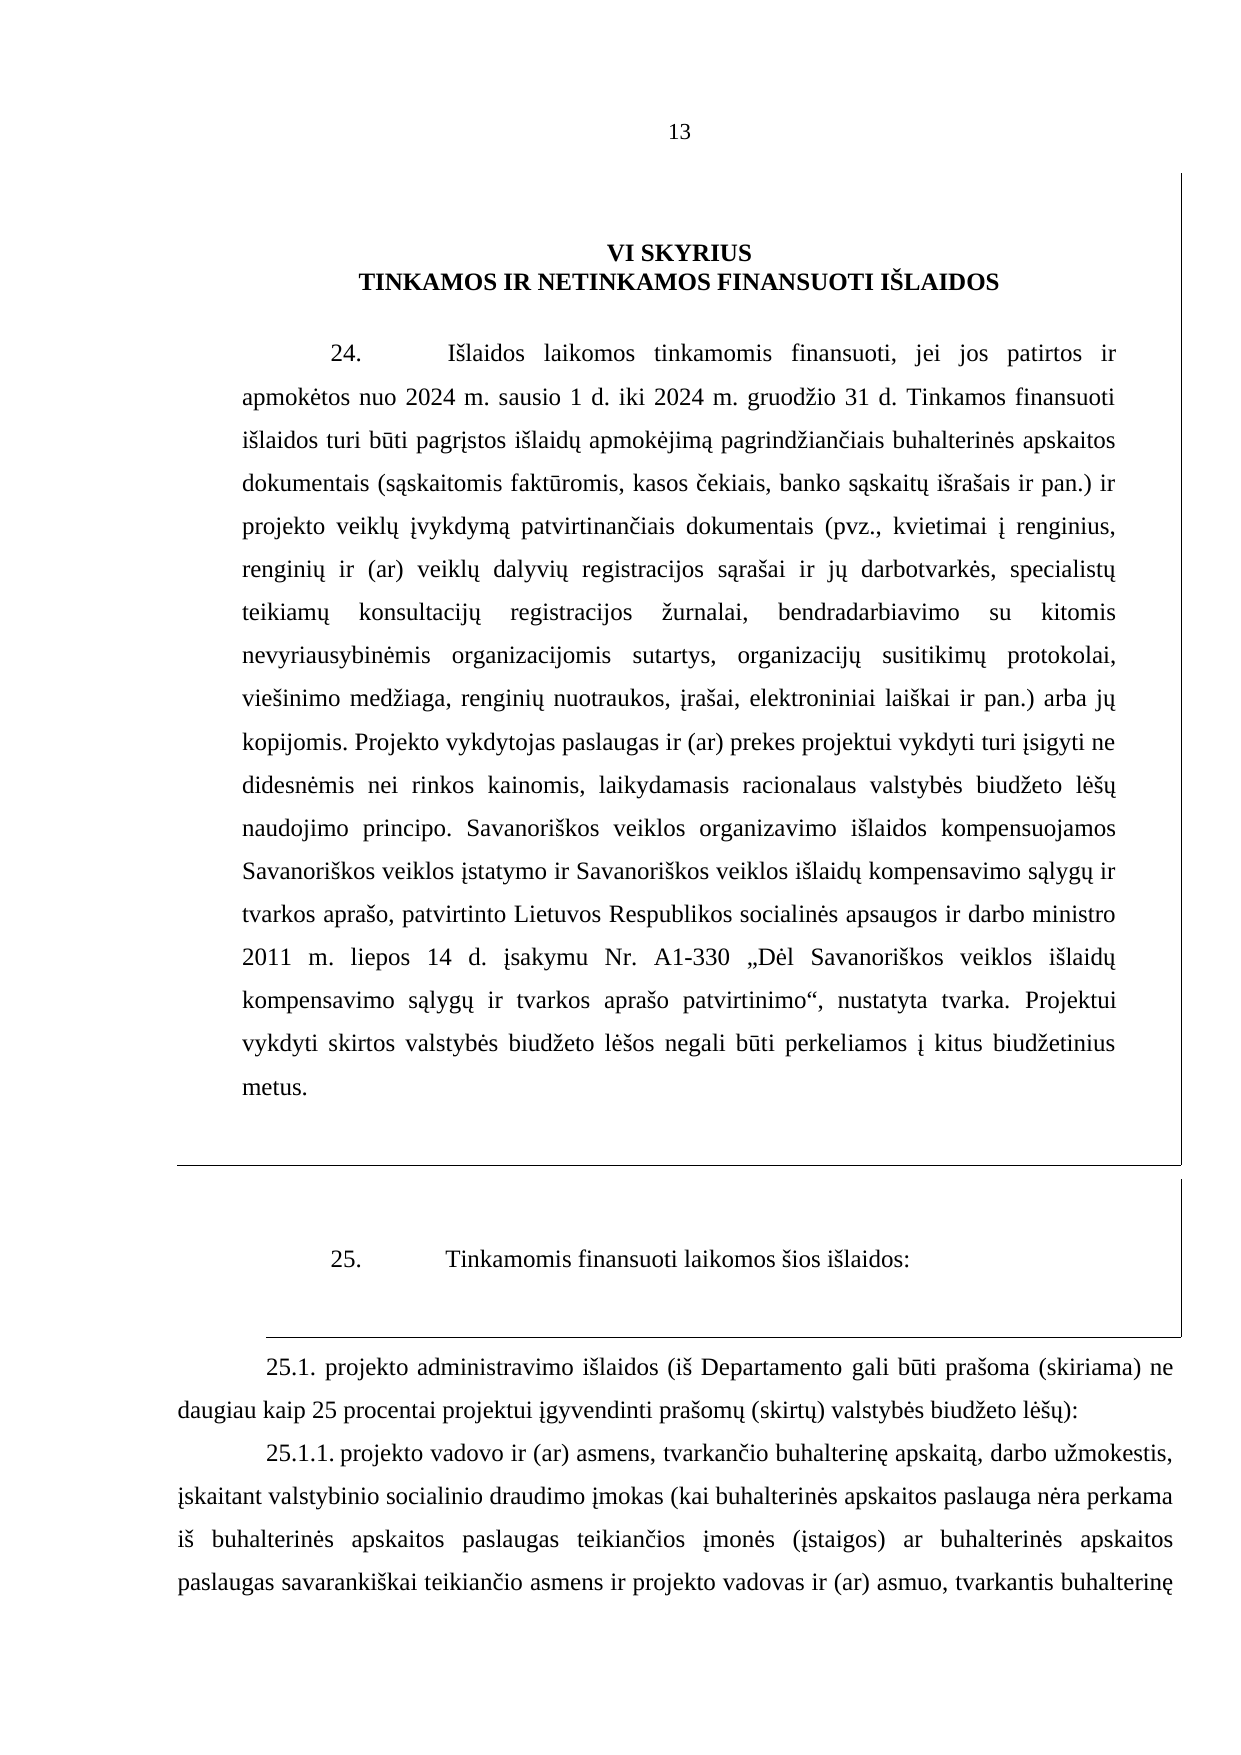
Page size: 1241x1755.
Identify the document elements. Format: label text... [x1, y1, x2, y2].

text 25. Tinkamomis finansuoti laikomos šios išlaidos: [266, 1179, 1181, 1337]
text TINKAMOS IR NETINKAMOS FINANSUOTI IŠLAIDOS [177, 267, 1181, 274]
text VI SKYRIUS [177, 173, 1181, 267]
text 24. Išlaidos laikomos tinkamomis finansuoti, jei jos patirtos ir apmokėtos nuo 2024 m. sausio 1 d. iki 2024 m. gruodžio 31 d. Tinkamos finansuoti išlaidos turi būti pagrįstos išlaidų apmokėjimą pagrindžiančiais buhalterinės apskaitos dokumentais (sąskaitomis faktūromis, kasos čekiais, banko sąskaitų išrašais ir pan.) ir projekto veiklų įvykdymą patvirtinančiais dokumentais (pvz., kvietimai į renginius, renginių ir (ar) veiklų dalyvių registracijos sąrašai ir jų darbotvarkės, specialistų teikiamų konsultacijų registracijos žurnalai, bendradarbiavimo su kitomis nevyriausybinėmis organizacijomis sutartys, organizacijų susitikimų protokolai, viešinimo medžiaga, renginių nuotraukos, įrašai, elektroniniai laiškai ir pan.) arba jų kopijomis. Projekto vykdytojas paslaugas ir (ar) prekes projektui vykdyti turi įsigyti ne didesnėmis nei rinkos kainomis, laikydamasis racionalaus valstybės biudžeto lėšų naudojimo principo. Savanoriškos veiklos organizavimo išlaidos kompensuojamos Savanoriškos veiklos įstatymo ir Savanoriškos veiklos išlaidų kompensavimo sąlygų ir tvarkos aprašo, patvirtinto Lietuvos Respublikos socialinės apsaugos ir darbo ministro 2011 m. liepos 14 d. įsakymu Nr. A1-330 „Dėl Savanoriškos veiklos išlaidų kompensavimo sąlygų ir tvarkos aprašo patvirtinimo“, nustatyta tvarka. Projektui vykdyti skirtos valstybės biudžeto lėšos negali būti perkeliamos į kitus biudžetinius metus. [177, 274, 1181, 1165]
text 25.1.1. projekto vadovo ir (ar) asmens, tvarkančio buhalterinę apskaitą, darbo užmokestis, įskaitant valstybinio socialinio draudimo įmokas (kai buhalterinės apskaitos paslauga nėra perkama iš buhalterinės apskaitos paslaugas teikiančios įmonės (įstaigos) ar buhalterinės apskaitos paslaugas savarankiškai teikiančio asmens ir projekto vadovas ir (ar) asmuo, tvarkantis buhalterinę [177, 1438, 1174, 1596]
text 25.1. projekto administravimo išlaidos (iš Departamento gali būti prašoma (skiriama) ne daugiau kaip 25 procentai projektui įgyvendinti prašomų (skirtų) valstybės biudžeto lėšų): [177, 1352, 1174, 1423]
